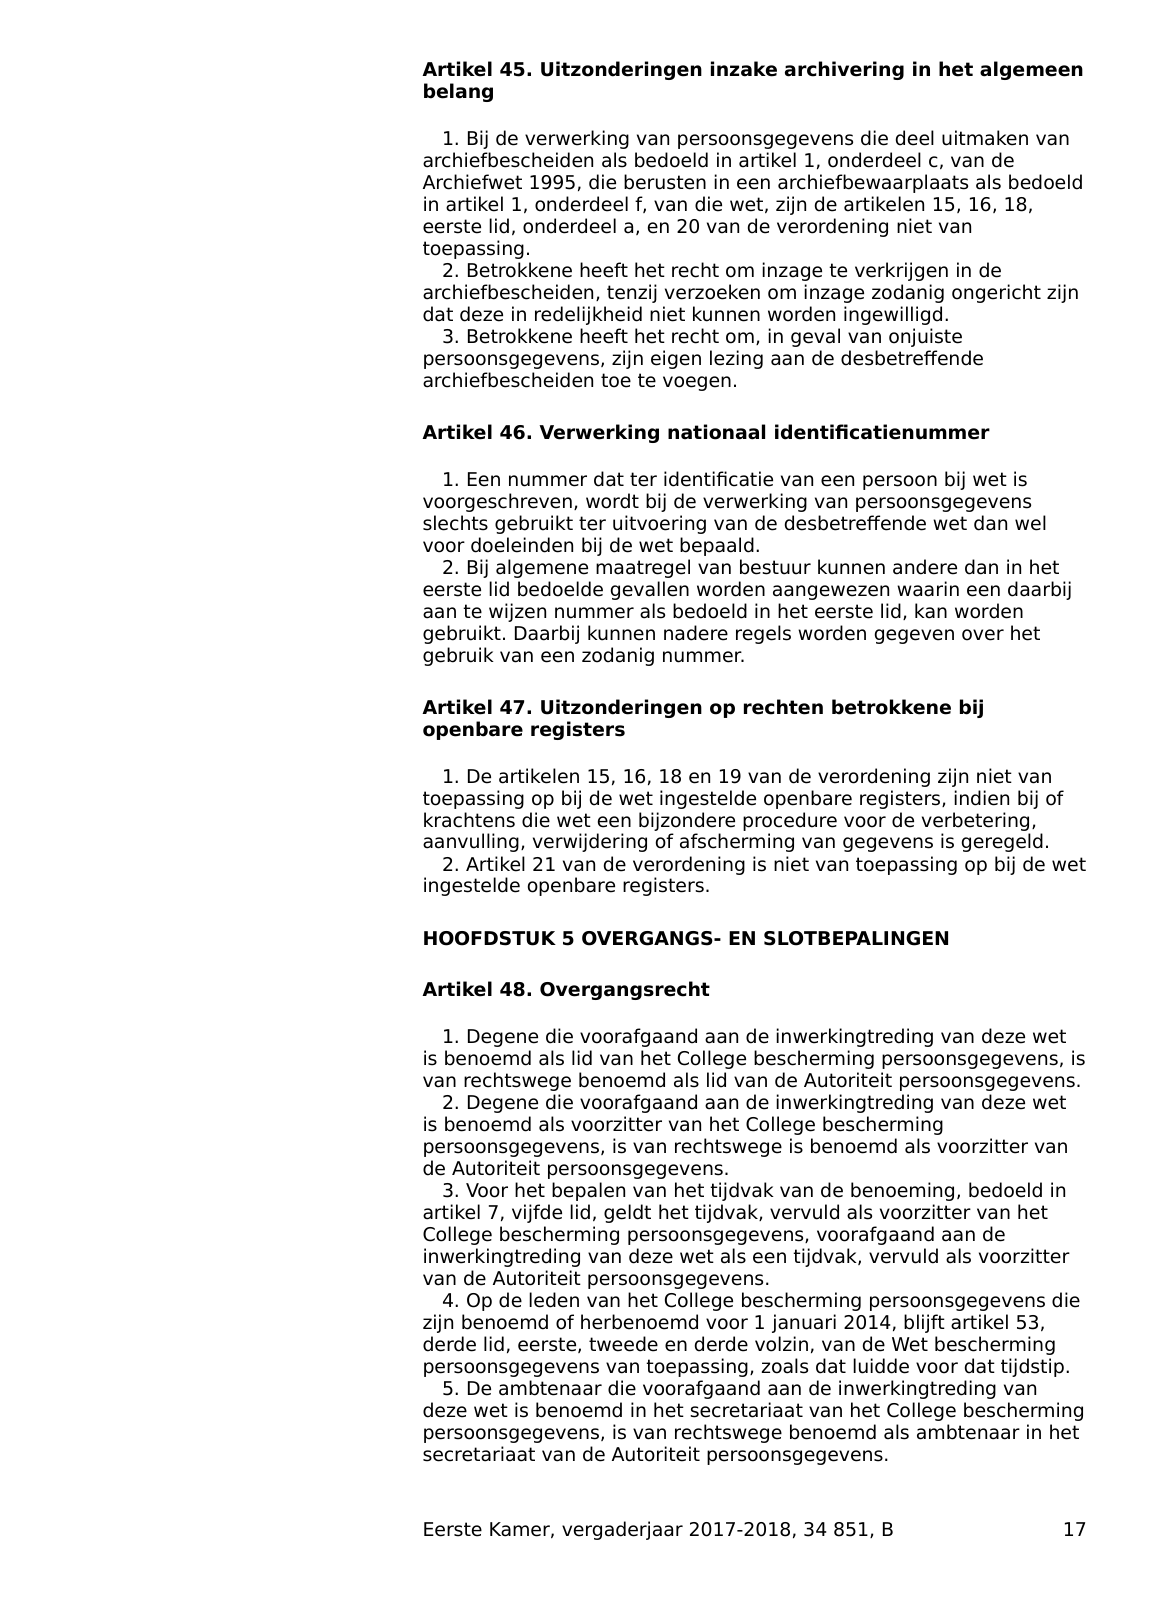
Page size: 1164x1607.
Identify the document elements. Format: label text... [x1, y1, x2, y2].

text 3. Betrokkene heeft het recht om, in geval van onjuiste persoonsgegevens, zijn eigen lezing aan de desbetreffende archiefbescheiden toe te voegen. [422, 326, 1087, 392]
text 1. De artikelen 15, 16, 18 en 19 van de verordening zijn niet van toepassing op bij de wet ingestelde openbare registers, indien bij of krachtens die wet een bijzondere procedure voor de verbetering, aanvulling, verwijdering of afscherming van gegevens is geregeld. [422, 766, 1087, 853]
text 5. De ambtenaar die voorafgaand aan de inwerkingtreding van deze wet is benoemd in het secretariaat van het College bescherming persoonsgegevens, is van rechtswege benoemd als ambtenaar in het secretariaat van de Autoriteit persoonsgegevens. [422, 1378, 1087, 1466]
text 3. Voor het bepalen van het tijdvak van de benoeming, bedoeld in artikel 7, vijfde lid, geldt het tijdvak, vervuld als voorzitter van het College bescherming persoonsgegevens, voorafgaand aan de inwerkingtreding van deze wet als een tijdvak, vervuld als voorzitter van de Autoriteit persoonsgegevens. [422, 1180, 1087, 1290]
text 2. Degene die voorafgaand aan de inwerkingtreding van deze wet is benoemd als voorzitter van het College bescherming persoonsgegevens, is van rechtswege is benoemd als voorzitter van de Autoriteit persoonsgegevens. [422, 1092, 1087, 1180]
text 2. Betrokkene heeft het recht om inzage te verkrijgen in de archiefbescheiden, tenzij verzoeken om inzage zodanig ongericht zijn dat deze in redelijkheid niet kunnen worden ingewilligd. [422, 260, 1087, 326]
subtitle Artikel 47. Uitzonderingen op rechten betrokkene bij openbare registers [422, 697, 1087, 741]
subtitle Artikel 46. Verwerking nationaal identificatienummer [422, 422, 1087, 444]
text 2. Bij algemene maatregel van bestuur kunnen andere dan in het eerste lid bedoelde gevallen worden aangewezen waarin een daarbij aan te wijzen nummer als bedoeld in het eerste lid, kan worden gebruikt. Daarbij kunnen nadere regels worden gegeven over het gebruik van een zodanig nummer. [422, 557, 1087, 667]
subtitle Artikel 45. Uitzonderingen inzake archivering in het algemeen belang [422, 59, 1087, 103]
text 4. Op de leden van het College bescherming persoonsgegevens die zijn benoemd of herbenoemd voor 1 januari 2014, blijft artikel 53, derde lid, eerste, tweede en derde volzin, van de Wet bescherming persoonsgegevens van toepassing, zoals dat luidde voor dat tijdstip. [422, 1290, 1087, 1378]
subtitle Artikel 48. Overgangsrecht [422, 979, 1087, 1001]
text 1. Bij de verwerking van persoonsgegevens die deel uitmaken van archiefbescheiden als bedoeld in artikel 1, onderdeel c, van de Archiefwet 1995, die berusten in een archiefbewaarplaats als bedoeld in artikel 1, onderdeel f, van die wet, zijn de artikelen 15, 16, 18, eerste lid, onderdeel a, en 20 van de verordening niet van toepassing. [422, 128, 1087, 260]
text 1. Degene die voorafgaand aan de inwerkingtreding van deze wet is benoemd als lid van het College bescherming persoonsgegevens, is van rechtswege benoemd als lid van de Autoriteit persoonsgegevens. [422, 1026, 1087, 1092]
text 1. Een nummer dat ter identificatie van een persoon bij wet is voorgeschreven, wordt bij de verwerking van persoonsgegevens slechts gebruikt ter uitvoering van de desbetreffende wet dan wel voor doeleinden bij de wet bepaald. [422, 469, 1087, 557]
text 2. Artikel 21 van de verordening is niet van toepassing op bij de wet ingestelde openbare registers. [422, 853, 1087, 897]
subtitle HOOFDSTUK 5 OVERGANGS- EN SLOTBEPALINGEN [422, 927, 1087, 949]
